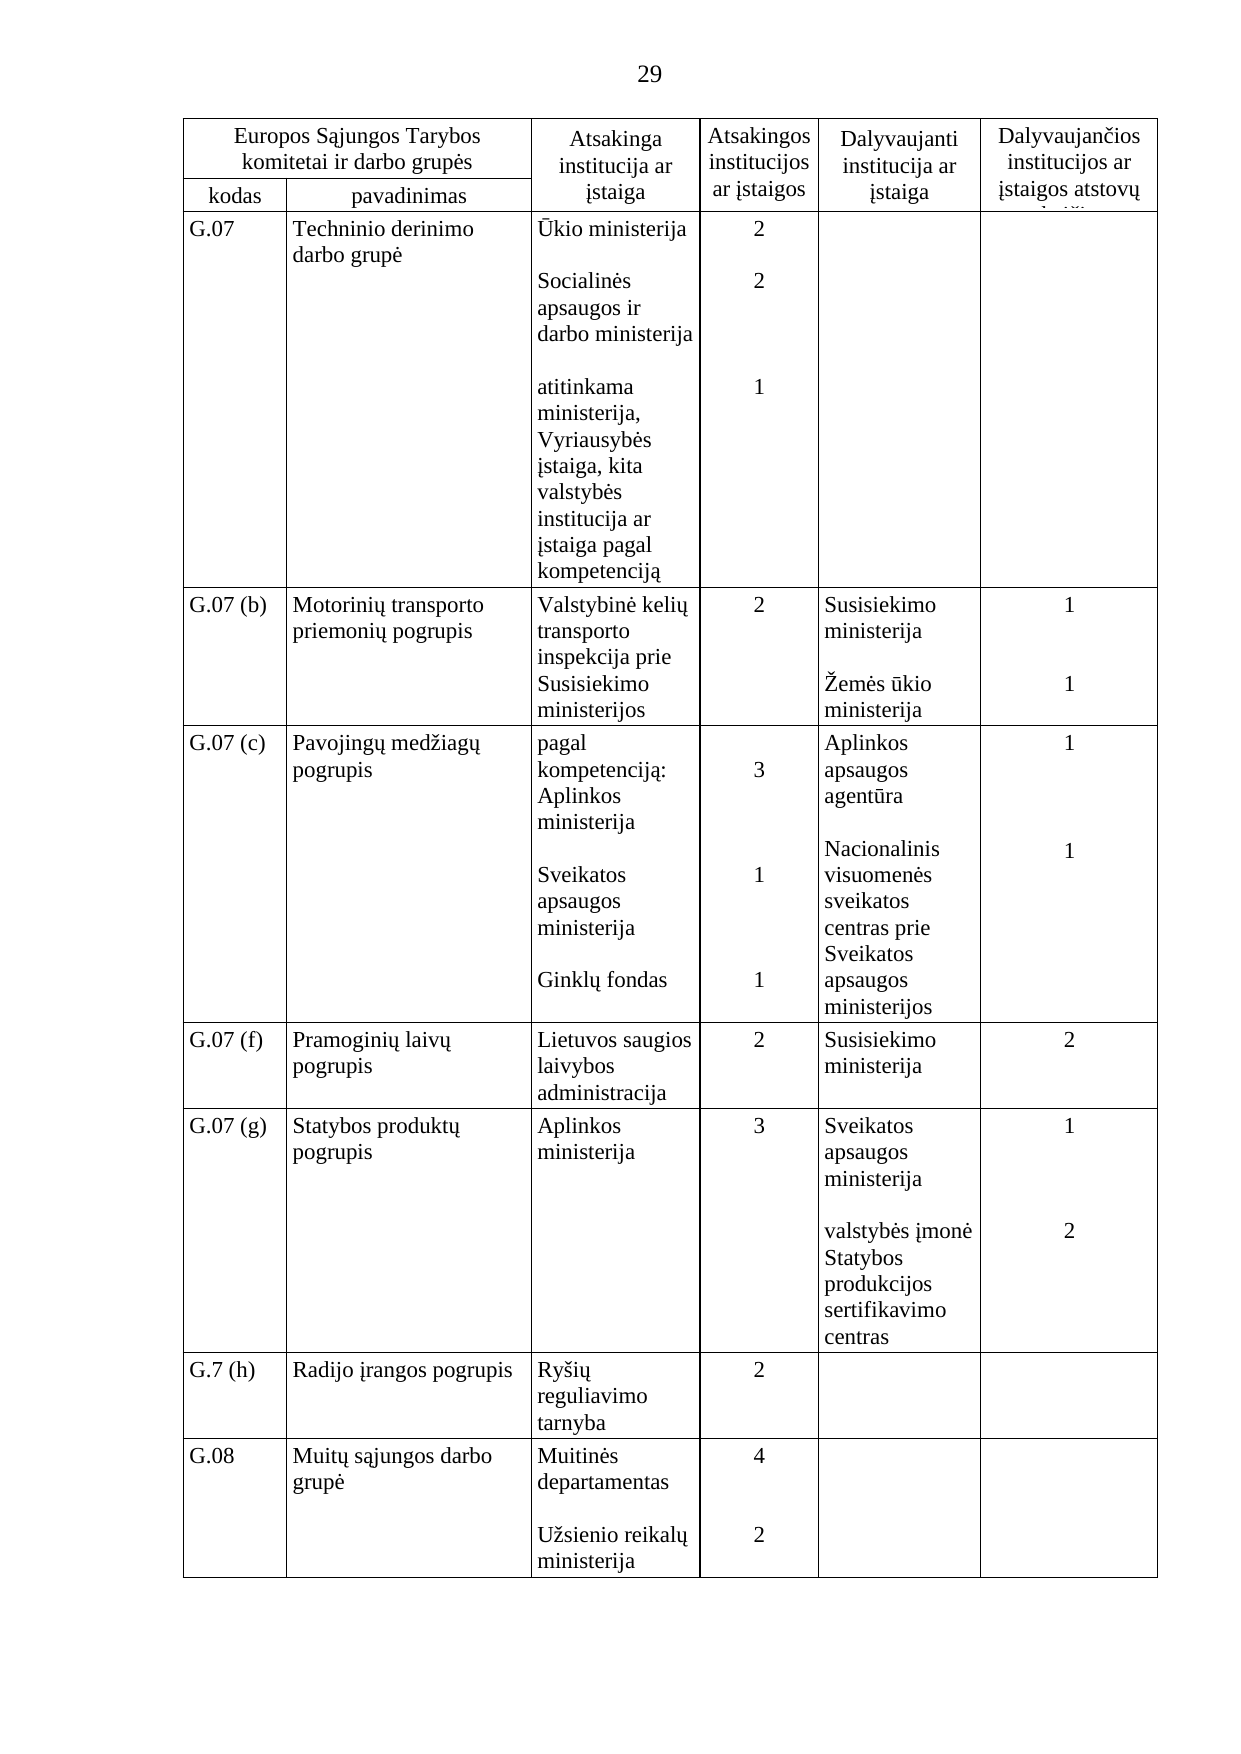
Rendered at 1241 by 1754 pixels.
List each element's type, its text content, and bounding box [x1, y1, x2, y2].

table_cell Aplinkos ministerija [532, 1109, 699, 1352]
table_cell 2 2 1 [701, 212, 818, 587]
table_cell 2 [701, 1353, 818, 1438]
table_cell 1 2 [981, 1109, 1157, 1352]
table_cell kodas [184, 179, 286, 211]
table_cell 3 1 1 [701, 726, 818, 1022]
table_cell 2 [701, 1023, 818, 1108]
table_cell Valstybinė kelių transporto inspekcija prie Susisiekimo ministerijos [532, 588, 699, 725]
table_cell [981, 1353, 1157, 1438]
table_cell Susisiekimo ministerija Žemės ūkio ministerija [819, 588, 980, 725]
table_cell Statybos produktų pogrupis [287, 1109, 531, 1352]
table_cell G.07 (f) [184, 1023, 286, 1108]
table_cell 1 1 [981, 726, 1157, 1022]
table_cell [819, 1353, 980, 1438]
table_cell G.07 (c) [184, 726, 286, 1022]
table_cell Muitų sąjungos darbo grupė [287, 1439, 531, 1577]
table_cell Techninio derinimo darbo grupė [287, 212, 531, 587]
table_cell 1 1 [981, 588, 1157, 725]
table_cell 2 [701, 588, 818, 725]
table_cell Motorinių transporto priemonių pogrupis [287, 588, 531, 725]
table_cell Pramoginių laivų pogrupis [287, 1023, 531, 1108]
table_cell G.07 (g) [184, 1109, 286, 1352]
table_header Atsakingos institucijos ar įstaigos atstovų skaičius [701, 119, 818, 211]
table_cell [981, 212, 1157, 587]
table_cell G.07 [184, 212, 286, 587]
table_cell G.7 (h) [184, 1353, 286, 1438]
table_cell pavadinimas [287, 179, 531, 211]
table_cell Susisiekimo ministerija [819, 1023, 980, 1108]
table_cell Ūkio ministerija Socialinės apsaugos ir darbo ministerija atitinkama ministerija, Vyriausybės įstaiga, kita valstybės institucija ar įstaiga pagal kompetenciją [532, 212, 699, 587]
table_header Europos Sąjungos Tarybos komitetai ir darbo grupės [184, 119, 531, 178]
table_cell G.07 (b) [184, 588, 286, 725]
table_cell G.08 [184, 1439, 286, 1577]
table_cell Ryšių reguliavimo tarnyba [532, 1353, 699, 1438]
table_cell Pavojingų medžiagų pogrupis [287, 726, 531, 1022]
table_cell pagal kompetenciją: Aplinkos ministerija Sveikatos apsaugos ministerija Ginklų fondas [532, 726, 699, 1022]
table_header Dalyvaujanti institucija ar įstaiga [819, 119, 980, 211]
table_cell Lietuvos saugios laivybos administracija [532, 1023, 699, 1108]
table_cell [819, 212, 980, 587]
table_cell Aplinkos apsaugos agentūra Nacionalinis visuomenės sveikatos centras prie Sveikatos apsaugos ministerijos [819, 726, 980, 1022]
table_cell 3 [701, 1109, 818, 1352]
table_cell Muitinės departamentas Užsienio reikalų ministerija [532, 1439, 699, 1577]
table_cell [819, 1439, 980, 1577]
table_header Atsakinga institucija ar įstaiga [532, 119, 699, 211]
table_cell [981, 1439, 1157, 1577]
table_cell Sveikatos apsaugos ministerija valstybės įmonė Statybos produkcijos sertifikavimo centras [819, 1109, 980, 1352]
table_header Dalyvaujančios institucijos ar įstaigos atstovų skaičius [981, 119, 1157, 211]
table_cell 2 [981, 1023, 1157, 1108]
table_cell Radijo įrangos pogrupis [287, 1353, 531, 1438]
table_cell 4 2 [701, 1439, 818, 1577]
